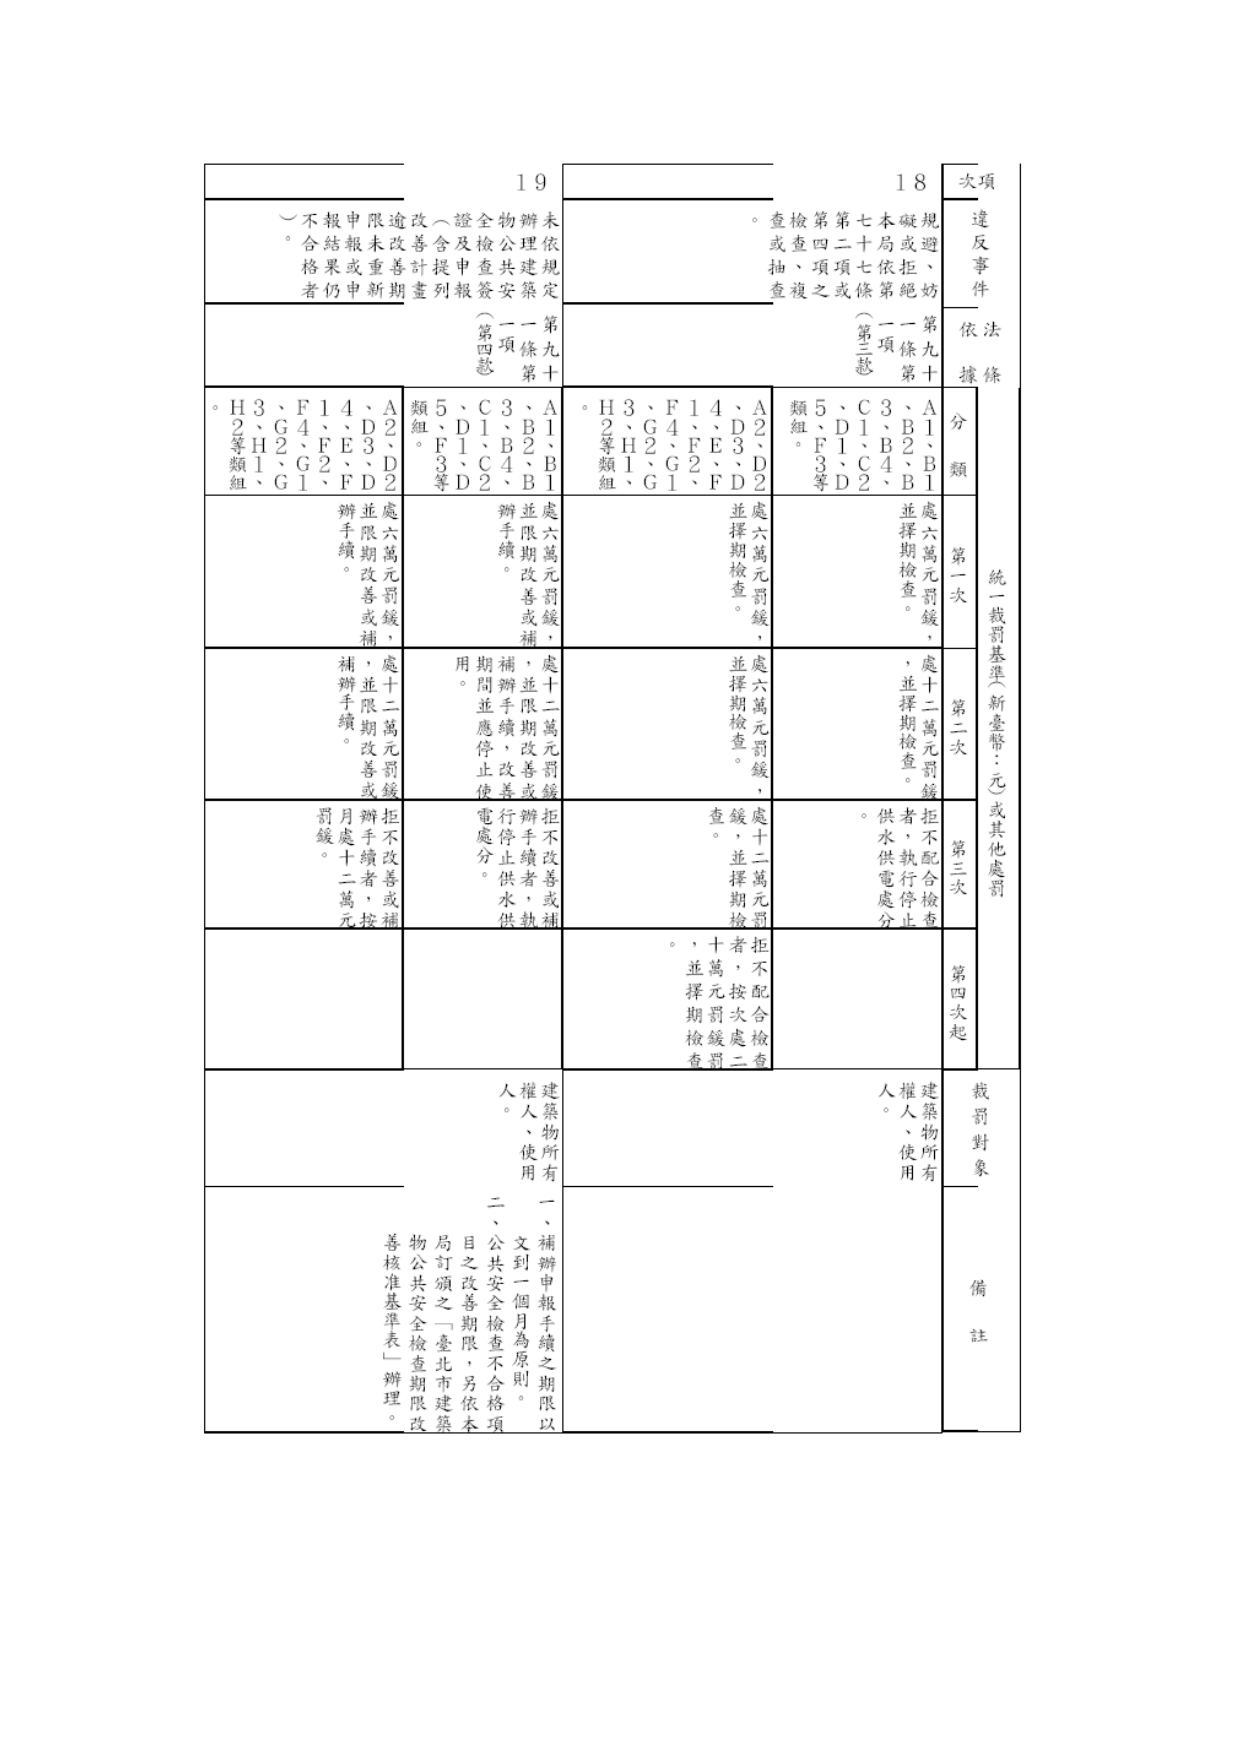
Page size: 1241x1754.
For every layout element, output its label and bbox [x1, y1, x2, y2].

picture [187, 150, 1053, 1517]
